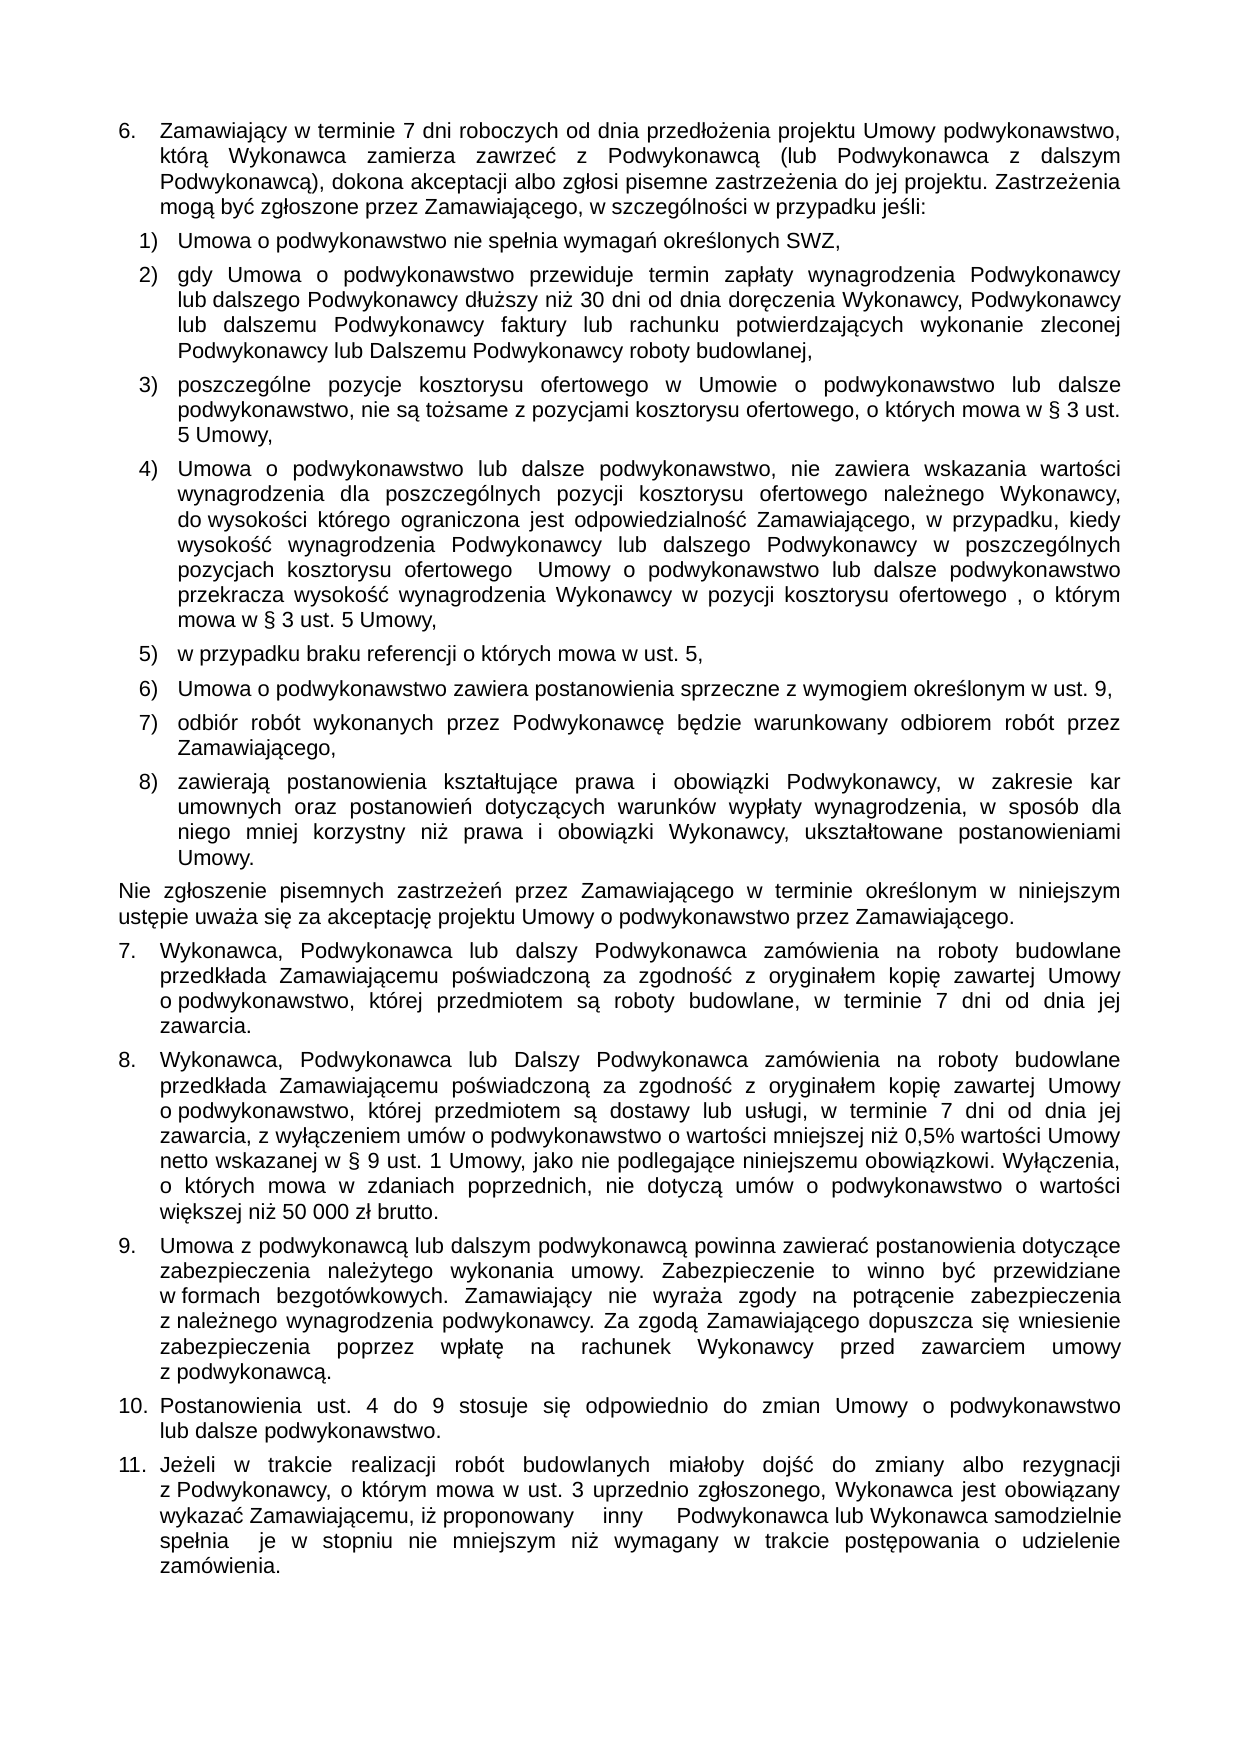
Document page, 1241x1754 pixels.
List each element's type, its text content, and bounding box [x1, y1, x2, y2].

list Wykonawca, Podwykonawca lub Dalszy Podwykonawca zamówienia na roboty budowlane przedkłada Zamawiającemu poświadczoną za zgodność z oryginałem kopię zawartej Umowy o podwykonawstwo, której przedmiotem są dostawy lub usługi, w terminie 7 dni od dnia jej zawarcia, z wyłączeniem umów o podwykonawstwo o wartości mniejszej niż 0,5% wartości Umowy netto wskazanej w § 9 ust. 1 Umowy, jako nie podlegające niniejszemu obowiązkowi. Wyłączenia, o których mowa w zdaniach poprzednich, nie dotyczą umów o podwykonawstwo o wartości większej niż 50 000 zł brutto. [118, 1047, 1122, 1224]
list Zamawiający w terminie 7 dni roboczych od dnia przedłożenia projektu Umowy podwykonawstwo, którą Wykonawca zamierza zawrzeć z Podwykonawcą (lub Podwykonawca z dalszym Podwykonawcą), dokona akceptacji albo zgłosi pisemne zastrzeżenia do jej projektu. Zastrzeżenia mogą być zgłoszone przez Zamawiającego, w szczególności w przypadku jeśli: [118, 118, 1122, 219]
list Postanowienia ust. 4 do 9 stosuje się odpowiednio do zmian Umowy o podwykonawstwo lub dalsze podwykonawstwo. [118, 1393, 1122, 1443]
list Umowa o podwykonawstwo nie spełnia wymagań określonych SWZ, [139, 228, 1122, 253]
list Wykonawca, Podwykonawca lub dalszy Podwykonawca zamówienia na roboty budowlane przedkłada Zamawiającemu poświadczoną za zgodność z oryginałem kopię zawartej Umowy o podwykonawstwo, której przedmiotem są roboty budowlane, w terminie 7 dni od dnia jej zawarcia. [118, 938, 1122, 1038]
list Umowa o podwykonawstwo lub dalsze podwykonawstwo, nie zawiera wskazania wartości wynagrodzenia dla poszczególnych pozycji kosztorysu ofertowego należnego Wykonawcy, do wysokości którego ograniczona jest odpowiedzialność Zamawiającego, w przypadku, kiedy wysokość wynagrodzenia Podwykonawcy lub dalszego Podwykonawcy w poszczególnych pozycjach kosztorysu ofertowego Umowy o podwykonawstwo lub dalsze podwykonawstwo przekracza wysokość wynagrodzenia Wykonawcy w pozycji kosztorysu ofertowego , o którym mowa w § 3 ust. 5 Umowy, [139, 456, 1122, 632]
list zawierają postanowienia kształtujące prawa i obowiązki Podwykonawcy, w zakresie kar umownych oraz postanowień dotyczących warunków wypłaty wynagrodzenia, w sposób dla niego mniej korzystny niż prawa i obowiązki Wykonawcy, ukształtowane postanowieniami Umowy. [139, 769, 1122, 869]
list w przypadku braku referencji o których mowa w ust. 5, [139, 641, 1122, 667]
list odbiór robót wykonanych przez Podwykonawcę będzie warunkowany odbiorem robót przez Zamawiającego, [139, 709, 1122, 760]
list poszczególne pozycje kosztorysu ofertowego w Umowie o podwykonawstwo lub dalsze podwykonawstwo, nie są tożsame z pozycjami kosztorysu ofertowego, o których mowa w § 3 ust. 5 Umowy, [139, 372, 1122, 447]
list Umowa o podwykonawstwo zawiera postanowienia sprzeczne z wymogiem określonym w ust. 9, [139, 675, 1122, 701]
list Jeżeli w trakcie realizacji robót budowlanych miałoby dojść do zmiany albo rezygnacji z Podwykonawcy, o którym mowa w ust. 3 uprzednio zgłoszonego, Wykonawca jest obowiązany wykazać Zamawiającemu, iż proponowany inny Podwykonawca lub Wykonawca samodzielnie spełnia je w stopniu nie mniejszym niż wymagany w trakcie postępowania o udzielenie zamówienia. [118, 1452, 1122, 1578]
text Nie zgłoszenie pisemnych zastrzeżeń przez Zamawiającego w terminie określonym w niniejszym ustępie uważa się za akceptację projektu Umowy o podwykonawstwo przez Zamawiającego. [118, 878, 1122, 929]
list Umowa z podwykonawcą lub dalszym podwykonawcą powinna zawierać postanowienia dotyczące zabezpieczenia należytego wykonania umowy. Zabezpieczenie to winno być przewidziane w formach bezgotówkowych. Zamawiający nie wyraża zgody na potrącenie zabezpieczenia z należnego wynagrodzenia podwykonawcy. Za zgodą Zamawiającego dopuszcza się wniesienie zabezpieczenia poprzez wpłatę na rachunek Wykonawcy przed zawarciem umowy z podwykonawcą. [118, 1233, 1122, 1384]
list gdy Umowa o podwykonawstwo przewiduje termin zapłaty wynagrodzenia Podwykonawcy lub dalszego Podwykonawcy dłuższy niż 30 dni od dnia doręczenia Wykonawcy, Podwykonawcy lub dalszemu Podwykonawcy faktury lub rachunku potwierdzających wykonanie zleconej Podwykonawcy lub Dalszemu Podwykonawcy roboty budowlanej, [139, 262, 1122, 363]
